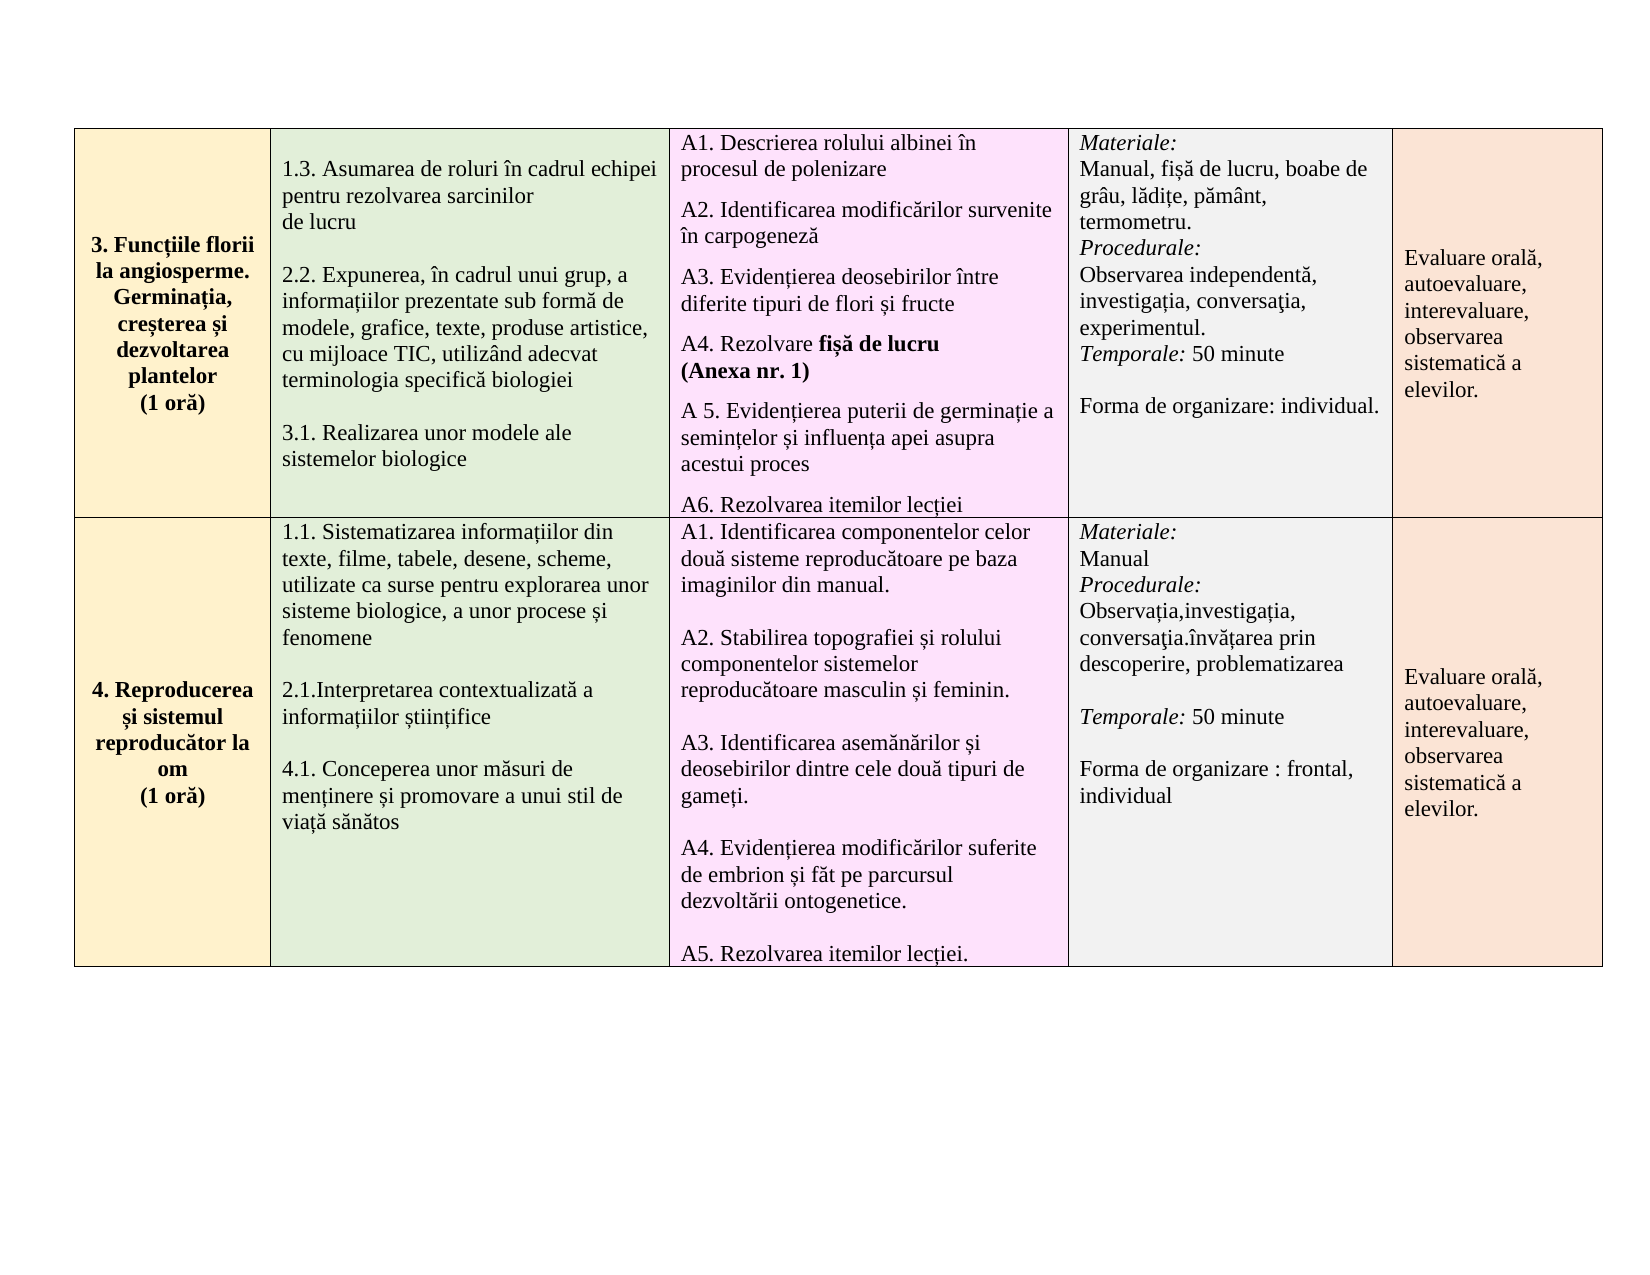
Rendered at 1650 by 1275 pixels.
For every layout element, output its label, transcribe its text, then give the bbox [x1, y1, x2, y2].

table_header A1. Descrierea rolului albinei în procesul de polenizare A2. Identificarea modificărilor survenite în carpogeneză A3. Evidențierea deosebirilor între diferite tipuri de flori și fructe A4. Rezolvare fișă de lucru (Anexa nr. 1) A 5. Evidențierea puterii de germinație a semințelor și influența apei asupra acestui proces A6. Rezolvarea itemilor lecției [670, 129, 1068, 517]
table_cell 4. Reproducerea și sistemul reproducător la om (1 oră) [75, 518, 270, 966]
table_header Materiale: Manual, fișă de lucru, boabe de grâu, lădițe, pământ, termometru. Procedurale: Observarea independentă, investigația, conversaţia, experimentul. Temporale: 50 minute Forma de organizare: individual. [1069, 129, 1392, 517]
table_header 1.3. Asumarea de roluri în cadrul echipei pentru rezolvarea sarcinilor de lucru 2.2. Expunerea, în cadrul unui grup, a informațiilor prezentate sub formă de modele, grafice, texte, produse artistice, cu mijloace TIC, utilizând adecvat terminologia specifică biologiei 3.1. Realizarea unor modele ale sistemelor biologice [271, 129, 669, 517]
table_cell Materiale: Manual Procedurale: Observația,investigația, conversaţia.învățarea prin descoperire, problematizarea Temporale: 50 minute Forma de organizare : frontal, individual [1069, 518, 1392, 966]
table_header Evaluare orală, autoevaluare, interevaluare, observarea sistematică a elevilor. [1393, 129, 1602, 517]
table_cell 1.1. Sistematizarea informațiilor din texte, filme, tabele, desene, scheme, utilizate ca surse pentru explorarea unor sisteme biologice, a unor procese și fenomene 2.1.Interpretarea contextualizată a informațiilor științifice 4.1. Conceperea unor măsuri de menținere și promovare a unui stil de viață sănătos [271, 518, 669, 966]
table_cell A1. Identificarea componentelor celor două sisteme reproducătoare pe baza imaginilor din manual. A2. Stabilirea topografiei și rolului componentelor sistemelor reproducătoare masculin și feminin. A3. Identificarea asemănărilor și deosebirilor dintre cele două tipuri de gameți. A4. Evidențierea modificărilor suferite de embrion și făt pe parcursul dezvoltării ontogenetice. A5. Rezolvarea itemilor lecției. [670, 518, 1068, 966]
table_cell Evaluare orală, autoevaluare, interevaluare, observarea sistematică a elevilor. [1393, 518, 1602, 966]
table_header 3. Funcțiile florii la angiosperme. Germinația, creșterea și dezvoltarea plantelor (1 oră) [75, 129, 270, 517]
